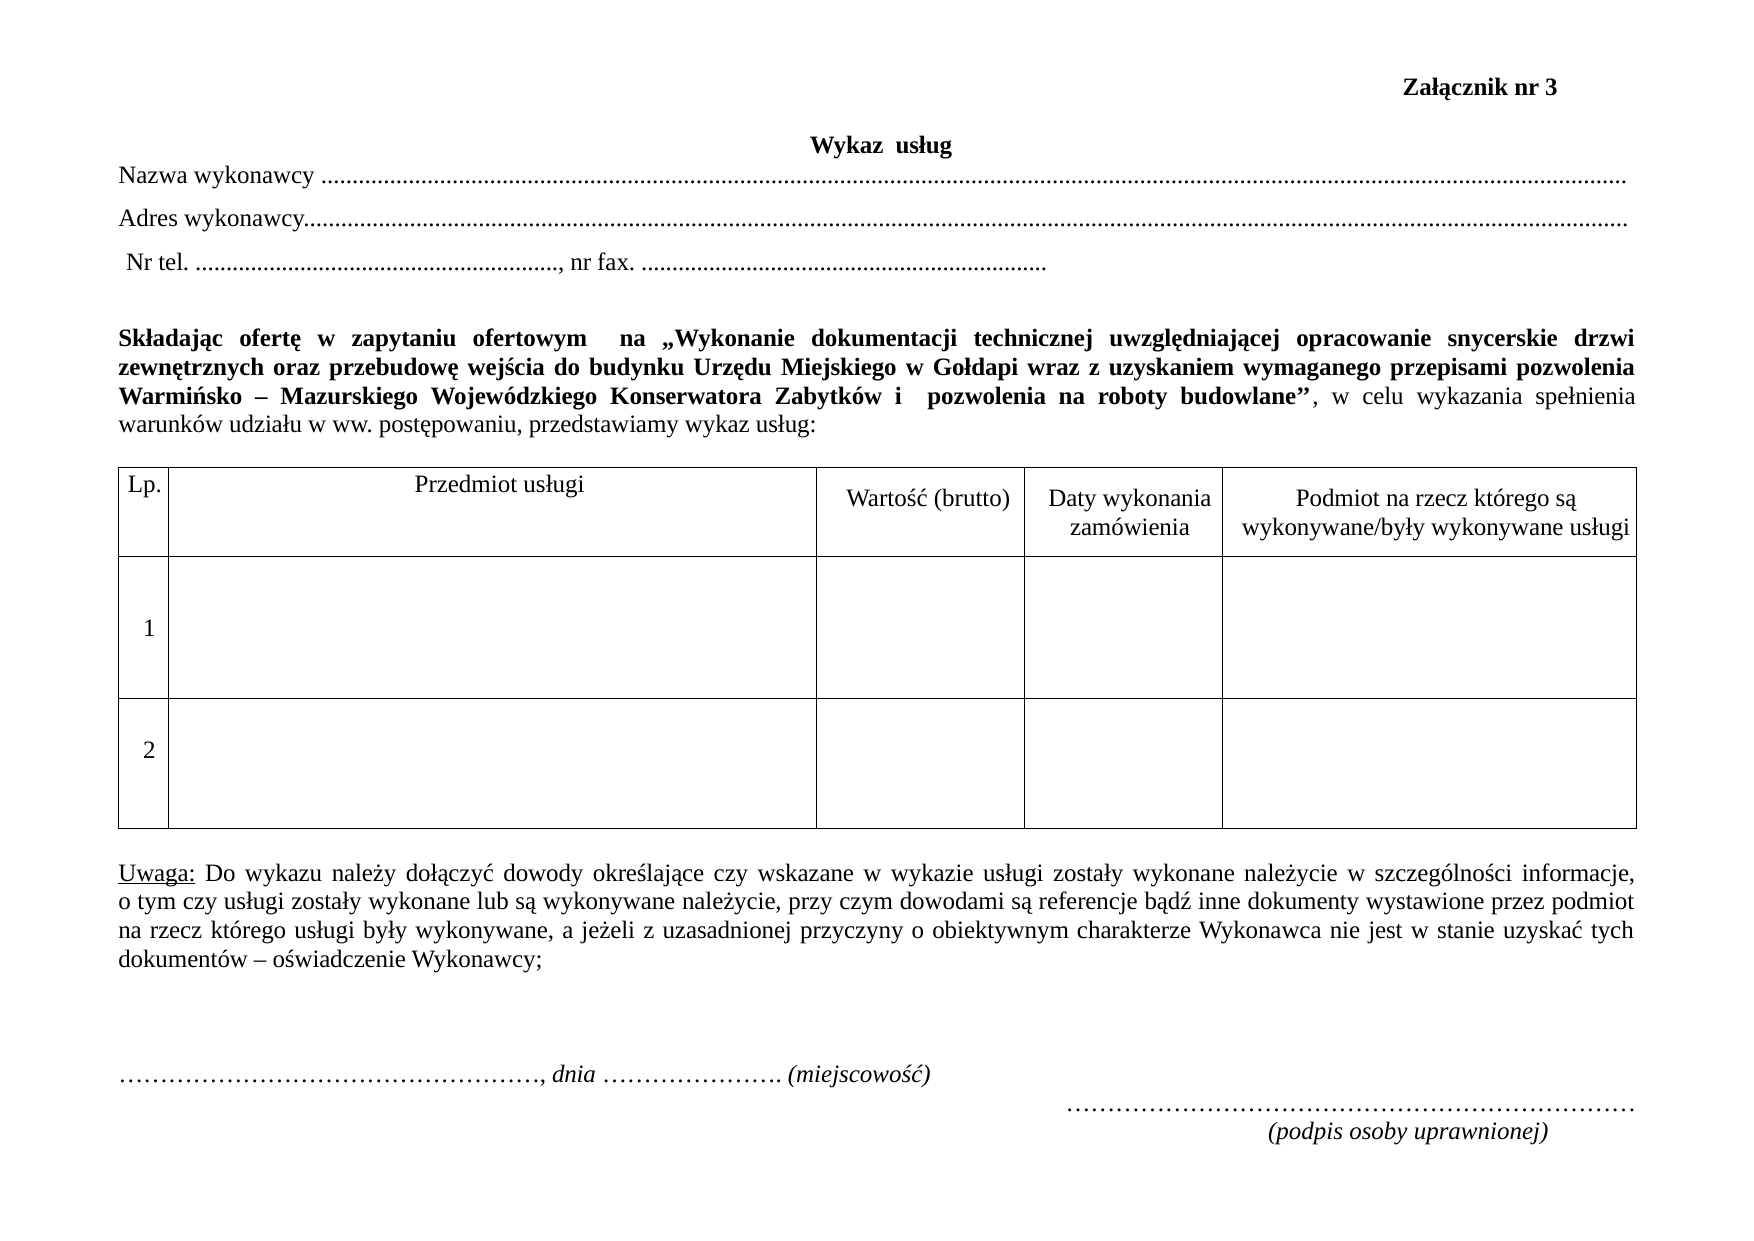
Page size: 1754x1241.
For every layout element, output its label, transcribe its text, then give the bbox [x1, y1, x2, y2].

text ……………………………………………, dnia …………………. (miejscowość) [118, 1059, 1636, 1088]
table_header Lp. [119, 468, 168, 556]
table_cell 2 [119, 699, 168, 828]
table_cell 1 [119, 557, 168, 698]
table_cell [1025, 699, 1222, 828]
text Uwaga: Do wykazu należy dołączyć dowody określające czy wskazane w wykazie usługi zostały wykonane należycie w szczególności informacje, o tym czy usługi zostały wykonane lub są wykonywane należycie, przy czym dowodami są referencje bądź inne dokumenty wystawione przez podmiot na rzecz którego usługi były wykonywane, a jeżeli z uzasadnionej przyczyny o obiektywnym charakterze Wykonawca nie jest w stanie uzyskać tych dokumentów – oświadczenie Wykonawcy; [118, 858, 1636, 973]
table_header Przedmiot usługi [169, 468, 816, 556]
text Załącznik nr 3 [118, 74, 1632, 100]
text Wykaz usług [126, 127, 1636, 160]
table_cell [169, 557, 816, 698]
text Nr tel. ..........................................................., nr fax. .................................................................. [126, 247, 1636, 275]
text Składając ofertę w zapytaniu ofertowym na „Wykonanie dokumentacji technicznej uwzględniającej opracowanie snycerskie drzwi zewnętrznych oraz przebudowę wejścia do budynku Urzędu Miejskiego w Gołdapi wraz z uzyskaniem wymaganego przepisami pozwolenia Warmińsko – Mazurskiego Wojewódzkiego Konserwatora Zabytków i pozwolenia na roboty budowlane’’, w celu wykazania spełnienia warunków udziału w ww. postępowaniu, przedstawiamy wykaz usług: [118, 323, 1636, 438]
table_header Podmiot na rzecz którego są wykonywane/były wykonywane usługi [1223, 468, 1636, 556]
table_cell [817, 699, 1024, 828]
text …………………………………………………………… [118, 1088, 1636, 1116]
table_cell [812, 699, 816, 828]
text Nazwa wykonawcy ................................................................................................................................................................................................................. [118, 160, 1636, 189]
table_cell [1223, 557, 1636, 698]
text Adres wykonawcy.................................................................................................................................................................................................................... [118, 203, 1636, 232]
table_cell [817, 557, 1024, 698]
table_header Daty wykonania zamówienia [1025, 468, 1222, 556]
table_cell [1025, 557, 1222, 698]
text (podpis osoby uprawnionej) [118, 1116, 1551, 1145]
table_cell [169, 699, 173, 828]
table_cell [1223, 699, 1636, 828]
table_header Wartość (brutto) [817, 468, 1024, 556]
